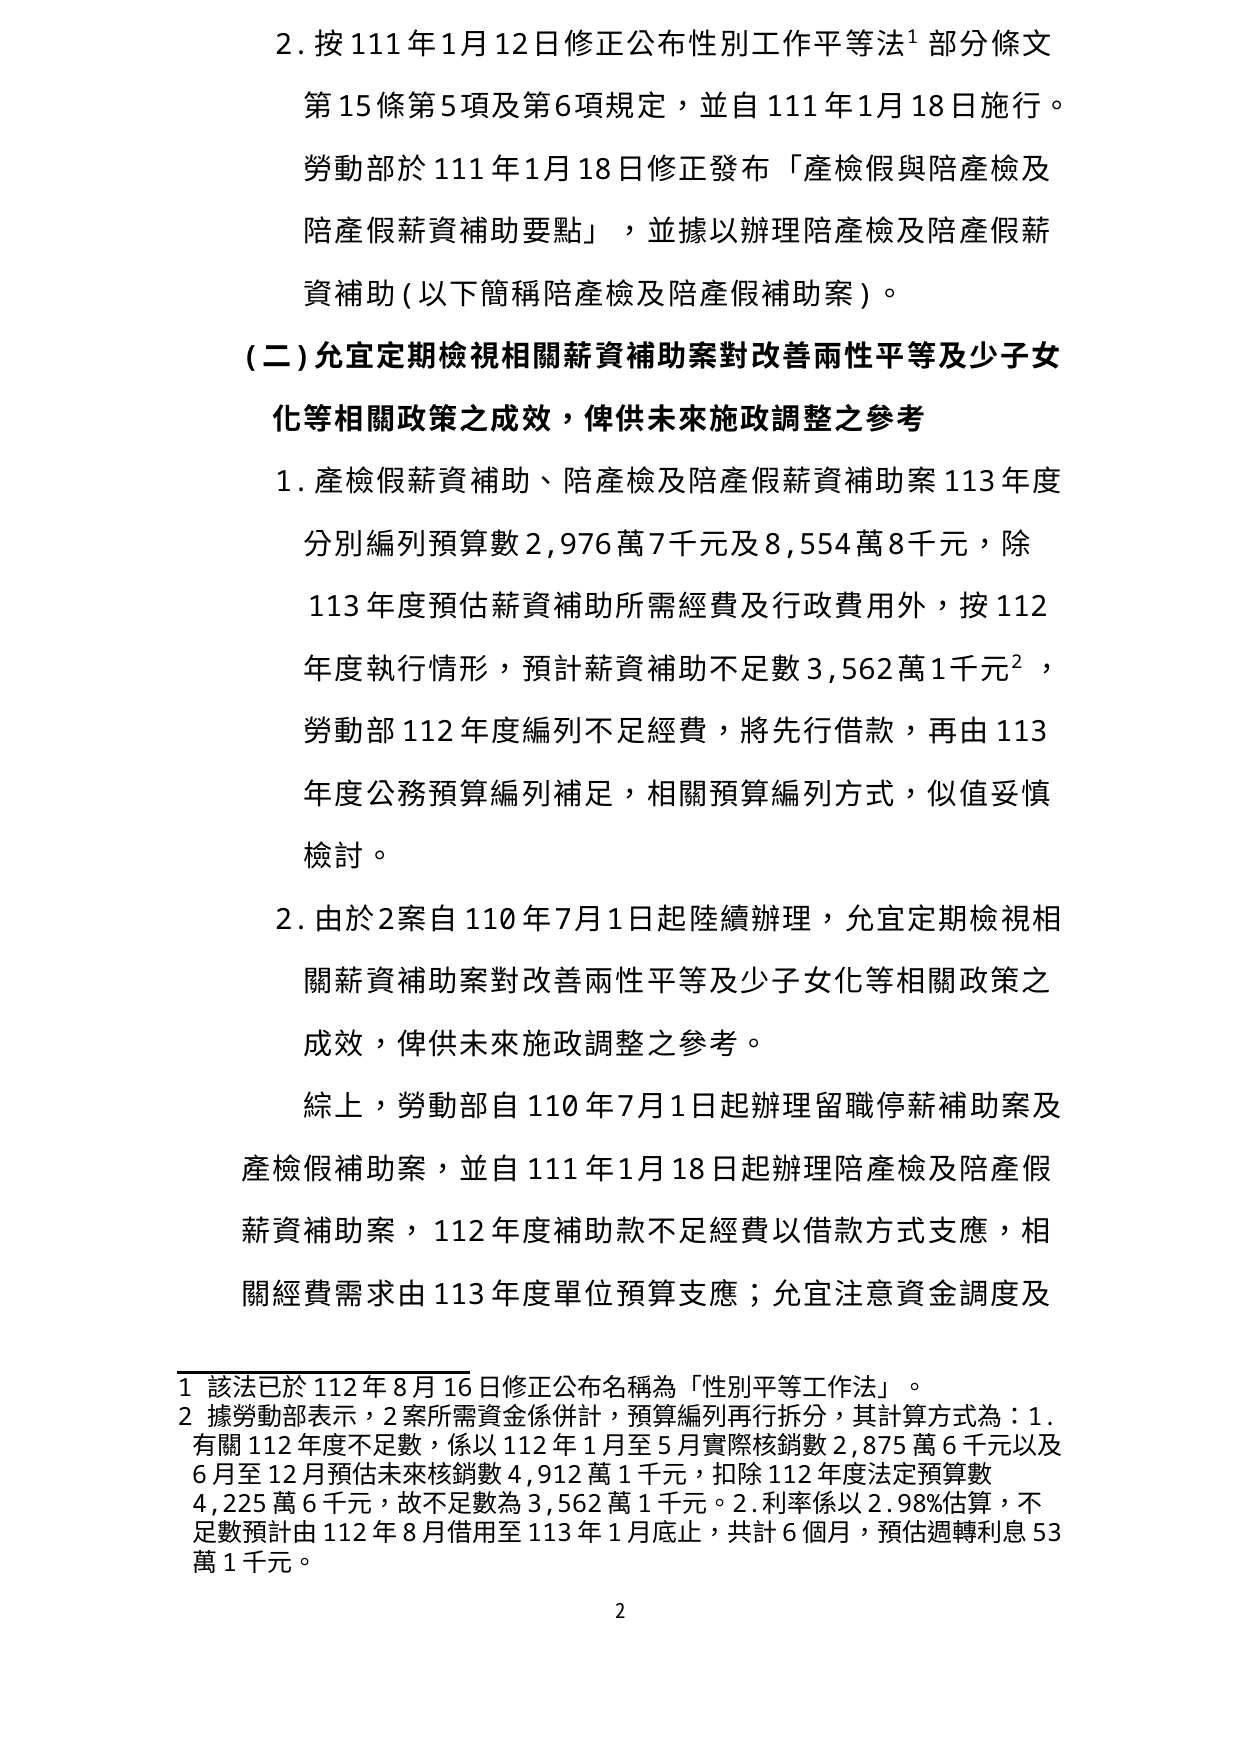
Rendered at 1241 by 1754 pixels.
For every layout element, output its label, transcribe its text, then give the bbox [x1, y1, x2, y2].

text 2.按111年1月12日修正公布性別工作平等法部分條文第15條第5項及第6項規定，並自111年1月18日施行。勞動部於111年1月18日修正發布「產檢假與陪產檢及陪產假薪資補助要點」，並據以辦理陪產檢及陪產假薪資補助(以下簡稱陪產檢及陪產假補助案)。 [266, 0, 1063, 312]
text 2.由於2案自110年7月1日起陸續辦理，允宜定期檢視相關薪資補助案對改善兩性平等及少子女化等相關政策之成效，俾供未來施政調整之參考。 [266, 875, 1063, 1062]
text 綜上，勞動部自110年7月1日起辦理留職停薪補助案及產檢假補助案，並自111年1月18日起辦理陪產檢及陪產假薪資補助案，112年度補助款不足經費以借款方式支應，相關經費需求由113年度單位預算支應；允宜注意資金調度及 [236, 1062, 1063, 1312]
text (二)允宜定期檢視相關薪資補助案對改善兩性平等及少子女化等相關政策之成效，俾供未來施政調整之參考 [236, 312, 1063, 437]
text 1.產檢假薪資補助、陪產檢及陪產假薪資補助案113年度分別編列預算數2,976萬7千元及8,554萬8千元，除113年度預估薪資補助所需經費及行政費用外，按112年度執行情形，預計薪資補助不足數3,562萬1千元，勞動部112年度編列不足經費，將先行借款，再由113年度公務預算編列補足，相關預算編列方式，似值妥慎檢討。 [266, 437, 1063, 875]
text 據勞動部表示，2案所需資金係併計，預算編列再行拆分，其計算方式為：1.有關112年度不足數，係以112年1月至5月實際核銷數2,875萬6千元以及6月至12月預估未來核銷數4,912萬1千元，扣除112年度法定預算數4,225萬6千元，故不足數為3,562萬1千元。2.利率係以2.98%估算，不足數預計由112年8月借用至113年1月底止，共計6個月，預估週轉利息53萬1千元。 [177, 1402, 1063, 1577]
text 該法已於112年8月16日修正公布名稱為「性別平等工作法」。 [177, 1373, 1063, 1402]
